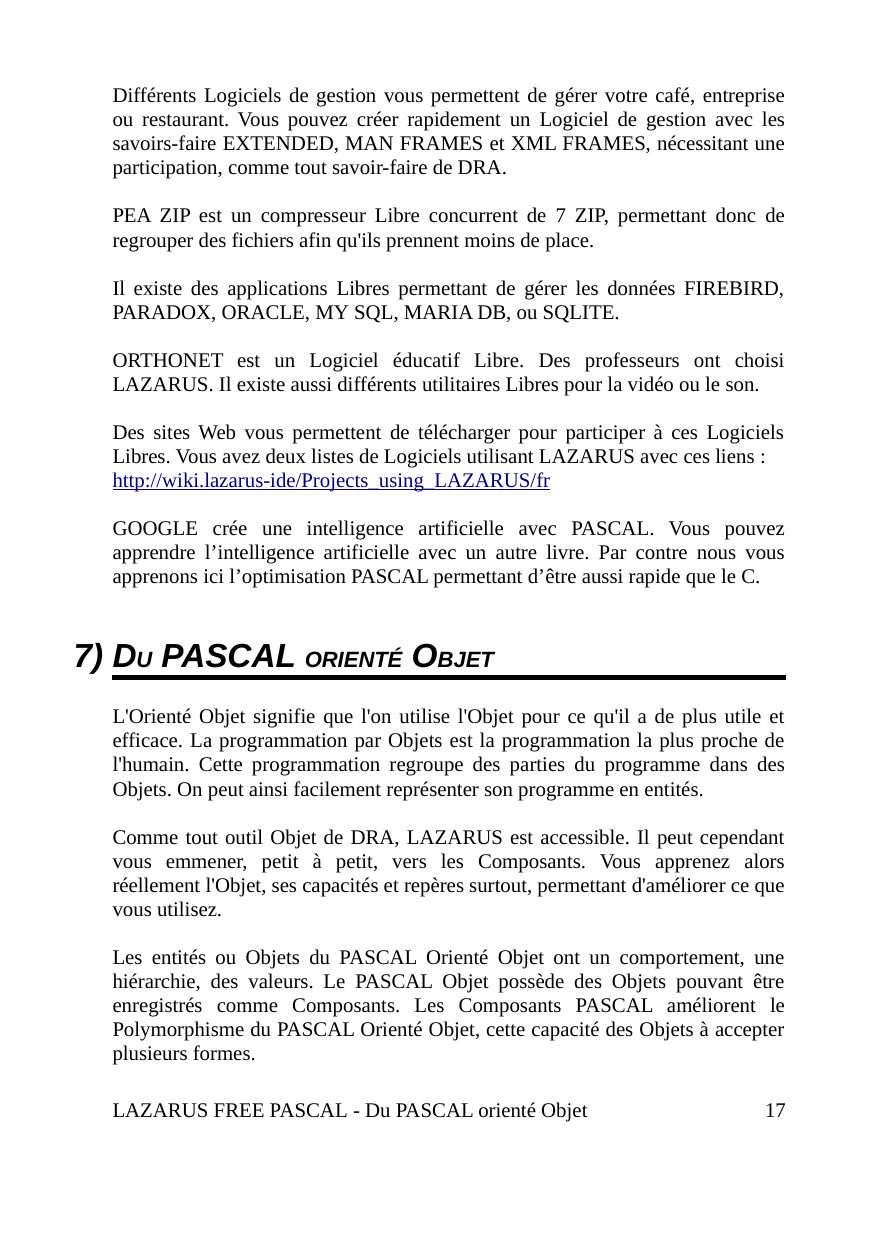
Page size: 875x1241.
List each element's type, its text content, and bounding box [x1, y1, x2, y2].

text Comme tout outil Objet de DRA, LAZARUS est accessible. Il peut cependant vous emmener, petit à petit, vers les Composants. Vous apprenez alors réellement l'Objet, ses capacités et repères surtout, permettant d'améliorer ce que vous utilisez. [112, 824, 786, 921]
text Des sites Web vous permettent de télécharger pour participer à ces Logiciels Libres. Vous avez deux listes de Logiciels utilisant LAZARUS avec ces liens : [112, 420, 786, 468]
subtitle Du PASCAL orienté Objet [112, 637, 786, 675]
text Différents Logiciels de gestion vous permettent de gérer votre café, entreprise ou restaurant. Vous pouvez créer rapidement un Logiciel de gestion avec les savoirs-faire EXTENDED, MAN FRAMES et XML FRAMES, nécessitant une participation, comme tout savoir-faire de DRA. [112, 83, 786, 179]
text ORTHONET est un Logiciel éducatif Libre. Des professeurs ont choisi LAZARUS. Il existe aussi différents utilitaires Libres pour la vidéo ou le son. [112, 348, 786, 396]
text L'Orienté Objet signifie que l'on utilise l'Objet pour ce qu'il a de plus utile et efficace. La programmation par Objets est la programmation la plus proche de l'humain. Cette programmation regroupe des parties du programme dans des Objets. On peut ainsi facilement représenter son programme en entités. [112, 704, 786, 801]
text http://wiki.lazarus-ide/Projects_using_LAZARUS/fr [112, 468, 786, 492]
text Les entités ou Objets du PASCAL Orienté Objet ont un comportement, une hiérarchie, des valeurs. Le PASCAL Objet possède des Objets pouvant être enregistrés comme Composants. Les Composants PASCAL améliorent le Polymorphisme du PASCAL Orienté Objet, cette capacité des Objets à accepter plusieurs formes. [112, 945, 786, 1065]
text Il existe des applications Libres permettant de gérer les données FIREBIRD, PARADOX, ORACLE, MY SQL, MARIA DB, ou SQLITE. [112, 276, 786, 324]
text GOOGLE crée une intelligence artificielle avec PASCAL. Vous pouvez apprendre l’intelligence artificielle avec un autre livre. Par contre nous vous apprenons ici l’optimisation PASCAL permettant d’être aussi rapide que le C. [112, 516, 786, 588]
text PEA ZIP est un compresseur Libre concurrent de 7 ZIP, permettant donc de regrouper des fichiers afin qu'ils prennent moins de place. [112, 203, 786, 252]
